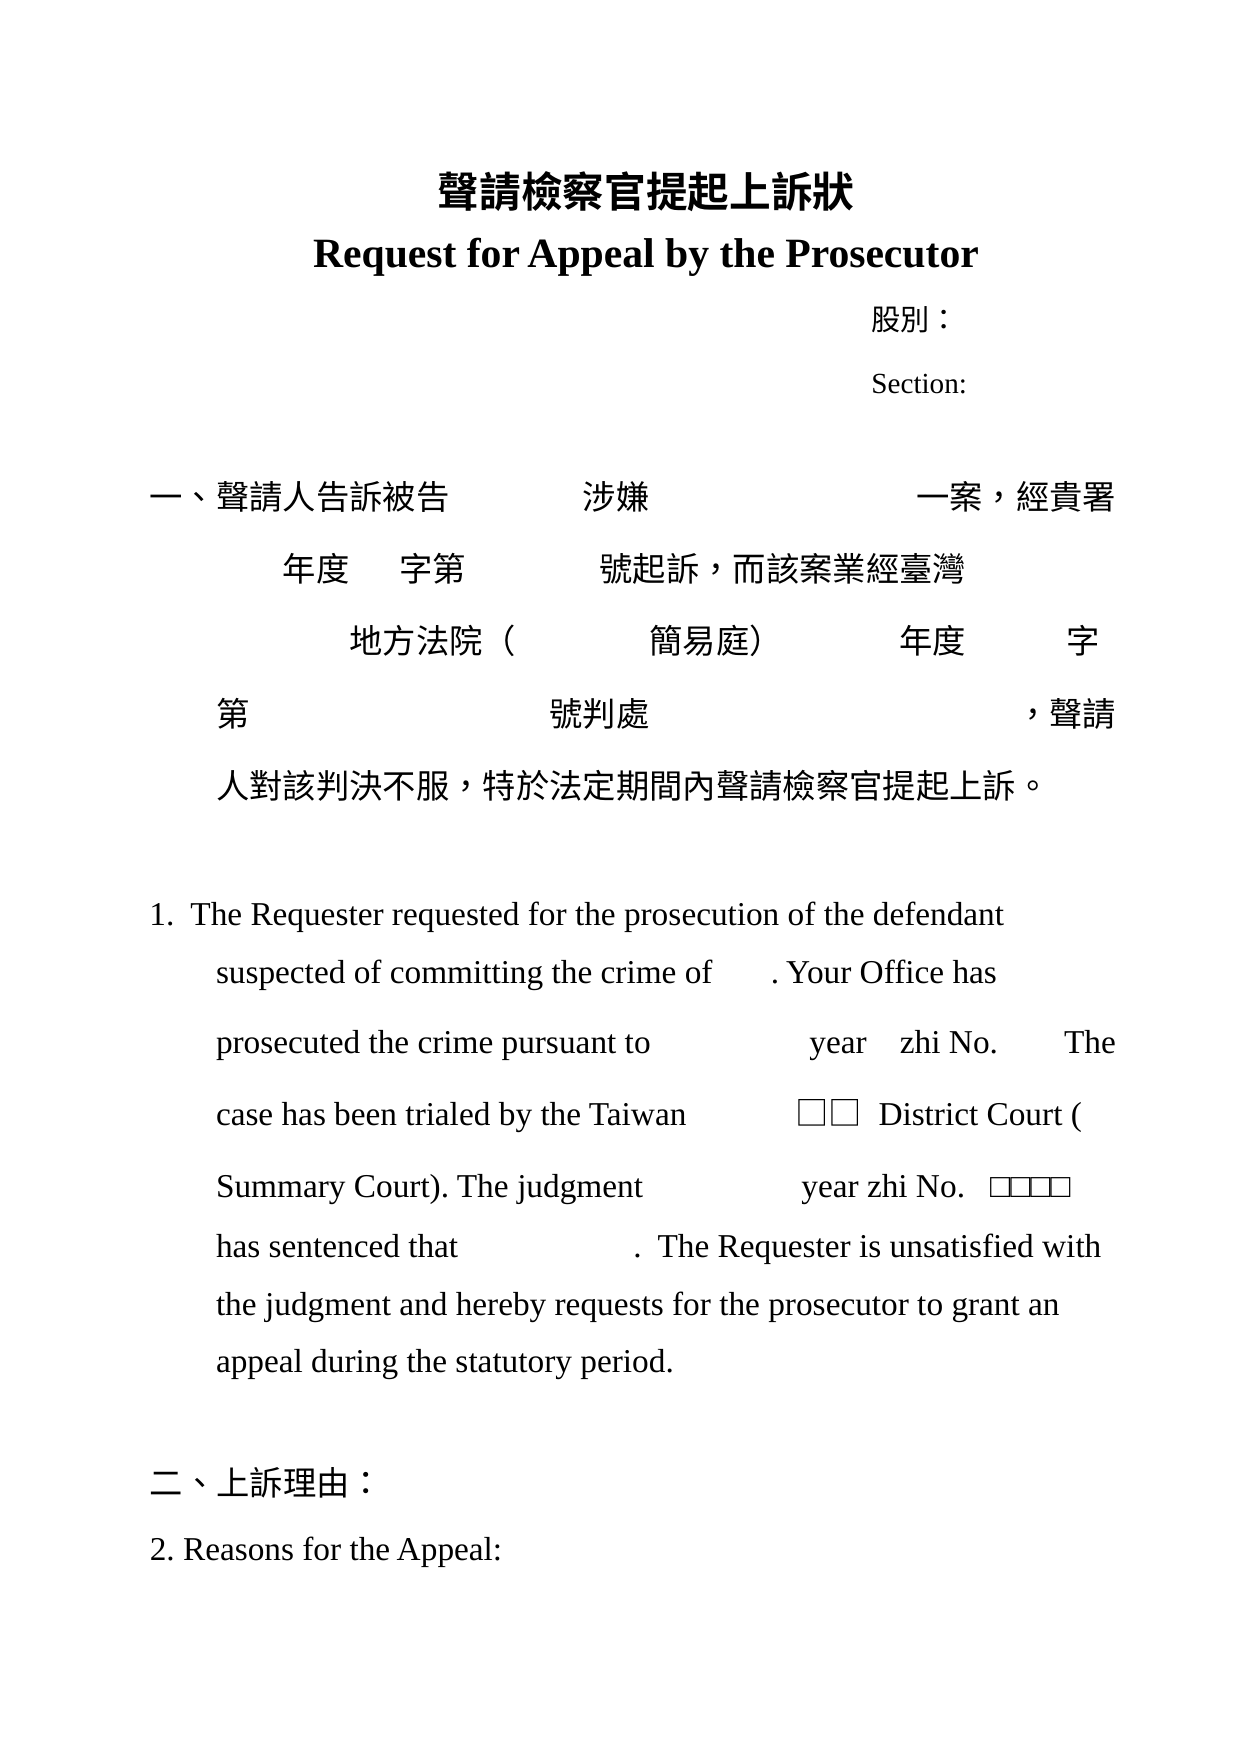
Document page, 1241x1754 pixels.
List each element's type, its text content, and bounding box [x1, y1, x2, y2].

text Request for Appeal by the Prosecutor [177, 221, 1115, 283]
text 2. Reasons for the Appeal: [149, 1529, 1116, 1567]
text 二、上訴理由： [149, 1457, 1116, 1505]
text Section: [177, 346, 1122, 408]
text 一、聲請人告訴被告 涉嫌 一案，經貴署 □□年度 字第 號起訴，而該案業經臺灣 □□□□地方法院（ 簡易庭） 年度 字第 □□□□號判處 ，聲請人對該判決不服，特於法定期間內聲請檢察官提起上訴。 [149, 471, 1116, 808]
text 聲請檢察官提起上訴狀 [177, 158, 1115, 221]
text 股別： [177, 283, 1122, 346]
text 1. The Requester requested for the prosecution of the defendant suspected of committing the crime of . Your Office has prosecuted the crime pursuant to year zhi No. The case has been trialed by the Taiwan □□ District Court ( Summary Court). The judgment year zhi No. □□□□ has sentenced that . The Requester is unsatisfied with the judgment and hereby requests for the prosecutor to grant an appeal during the statutory period. [149, 895, 1116, 1380]
